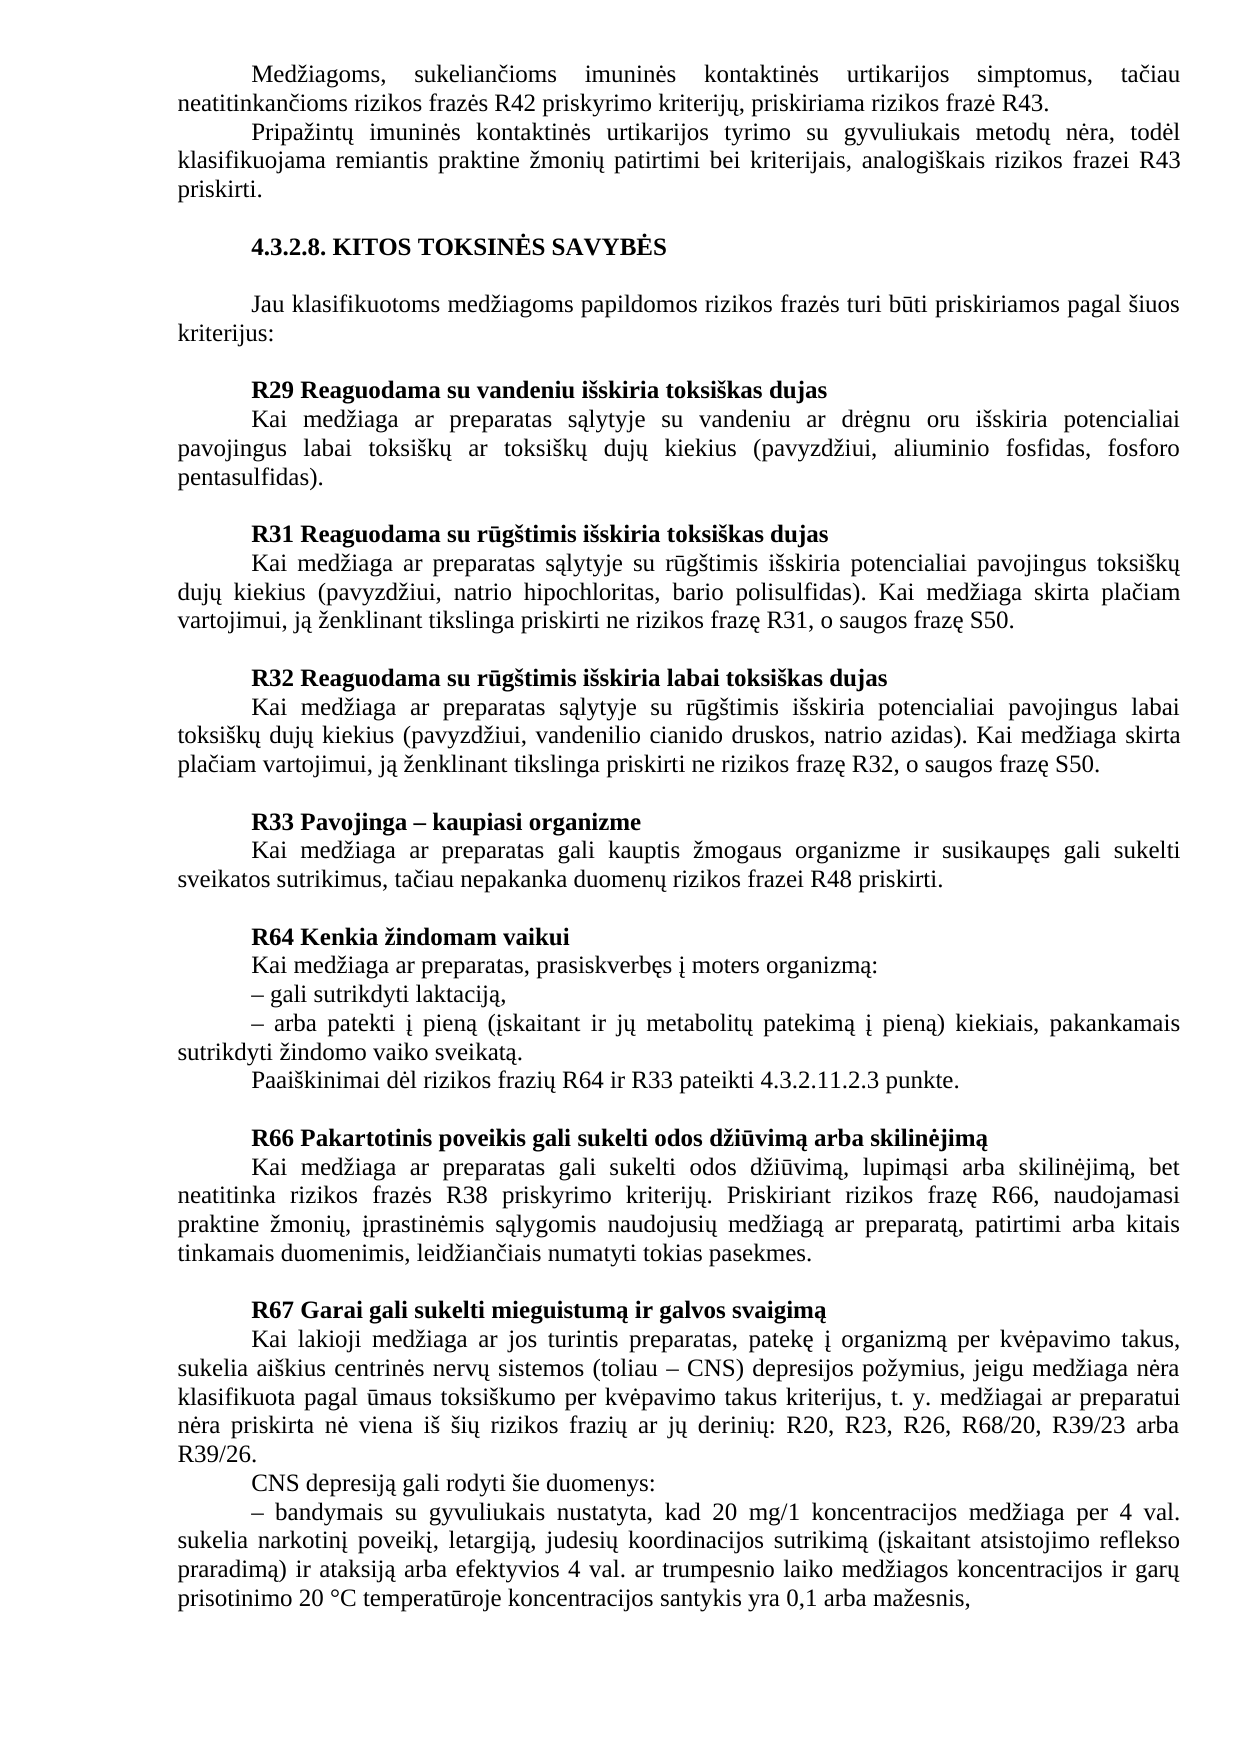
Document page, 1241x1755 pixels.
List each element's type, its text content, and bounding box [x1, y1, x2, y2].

text Medžiagoms, sukeliančioms imuninės kontaktinės urtikarijos simptomus, tačiau neatitinkančioms rizikos frazės R42 priskyrimo kriterijų, priskiriama rizikos frazė R43. [177, 59, 1181, 117]
text CNS depresiją gali rodyti šie duomenys: [177, 1468, 1181, 1497]
text Kai medžiaga ar preparatas gali sukelti odos džiūvimą, lupimąsi arba skilinėjimą, bet neatitinka rizikos frazės R38 priskyrimo kriterijų. Priskiriant rizikos frazę R66, naudojamasi praktine žmonių, įprastinėmis sąlygomis naudojusių medžiagą ar preparatą, patirtimi arba kitais tinkamais duomenimis, leidžiančiais numatyti tokias pasekmes. [177, 1152, 1181, 1267]
text – bandymais su gyvuliukais nustatyta, kad 20 mg/1 koncentracijos medžiaga per 4 val. sukelia narkotinį poveikį, letargiją, judesių koordinacijos sutrikimą (įskaitant atsistojimo reflekso praradimą) ir ataksiją arba efektyvios 4 val. ar trumpesnio laiko medžiagos koncentracijos ir garų prisotinimo 20 °C temperatūroje koncentracijos santykis yra 0,1 arba mažesnis, [177, 1497, 1181, 1612]
text R33 Pavojinga – kaupiasi organizme [177, 807, 1181, 835]
text Jau klasifikuotoms medžiagoms papildomos rizikos frazės turi būti priskiriamos pagal šiuos kriterijus: [177, 289, 1181, 347]
text Kai medžiaga ar preparatas sąlytyje su vandeniu ar drėgnu oru išskiria potencialiai pavojingus labai toksiškų ar toksiškų dujų kiekius (pavyzdžiui, aliuminio fosfidas, fosforo pentasulfidas). [177, 404, 1181, 490]
text R29 Reaguodama su vandeniu išskiria toksiškas dujas [177, 375, 1181, 404]
text R67 Garai gali sukelti mieguistumą ir galvos svaigimą [177, 1295, 1181, 1324]
text Kai medžiaga ar preparatas sąlytyje su rūgštimis išskiria potencialiai pavojingus toksiškų dujų kiekius (pavyzdžiui, natrio hipochloritas, bario polisulfidas). Kai medžiaga skirta plačiam vartojimui, ją ženklinant tikslinga priskirti ne rizikos frazę R31, o saugos frazę S50. [177, 548, 1181, 634]
text – arba patekti į pieną (įskaitant ir jų metabolitų patekimą į pieną) kiekiais, pakankamais sutrikdyti žindomo vaiko sveikatą. [177, 1008, 1181, 1065]
text R31 Reaguodama su rūgštimis išskiria toksiškas dujas [177, 519, 1181, 548]
text Kai medžiaga ar preparatas sąlytyje su rūgštimis išskiria potencialiai pavojingus labai toksiškų dujų kiekius (pavyzdžiui, vandenilio cianido druskos, natrio azidas). Kai medžiaga skirta plačiam vartojimui, ją ženklinant tikslinga priskirti ne rizikos frazę R32, o saugos frazę S50. [177, 692, 1181, 778]
text Paaiškinimai dėl rizikos frazių R64 ir R33 pateikti 4.3.2.11.2.3 punkte. [177, 1065, 1181, 1094]
text – gali sutrikdyti laktaciją, [177, 979, 1181, 1008]
text Kai lakioji medžiaga ar jos turintis preparatas, patekę į organizmą per kvėpavimo takus, sukelia aiškius centrinės nervų sistemos (toliau – CNS) depresijos požymius, jeigu medžiaga nėra klasifikuota pagal ūmaus toksiškumo per kvėpavimo takus kriterijus, t. y. medžiagai ar preparatui nėra priskirta nė viena iš šių rizikos frazių ar jų derinių: R20, R23, R26, R68/20, R39/23 arba R39/26. [177, 1324, 1181, 1468]
text Pripažintų imuninės kontaktinės urtikarijos tyrimo su gyvuliukais metodų nėra, todėl klasifikuojama remiantis praktine žmonių patirtimi bei kriterijais, analogiškais rizikos frazei R43 priskirti. [177, 117, 1181, 203]
text R66 Pakartotinis poveikis gali sukelti odos džiūvimą arba skilinėjimą [177, 1123, 1181, 1152]
text R32 Reaguodama su rūgštimis išskiria labai toksiškas dujas [177, 663, 1181, 692]
text Kai medžiaga ar preparatas gali kauptis žmogaus organizme ir susikaupęs gali sukelti sveikatos sutrikimus, tačiau nepakanka duomenų rizikos frazei R48 priskirti. [177, 835, 1181, 893]
text 4.3.2.8. KITOS TOKSINĖS SAVYBĖS [177, 232, 1181, 260]
text Kai medžiaga ar preparatas, prasiskverbęs į moters organizmą: [177, 950, 1181, 979]
text R64 Kenkia žindomam vaikui [177, 922, 1181, 950]
